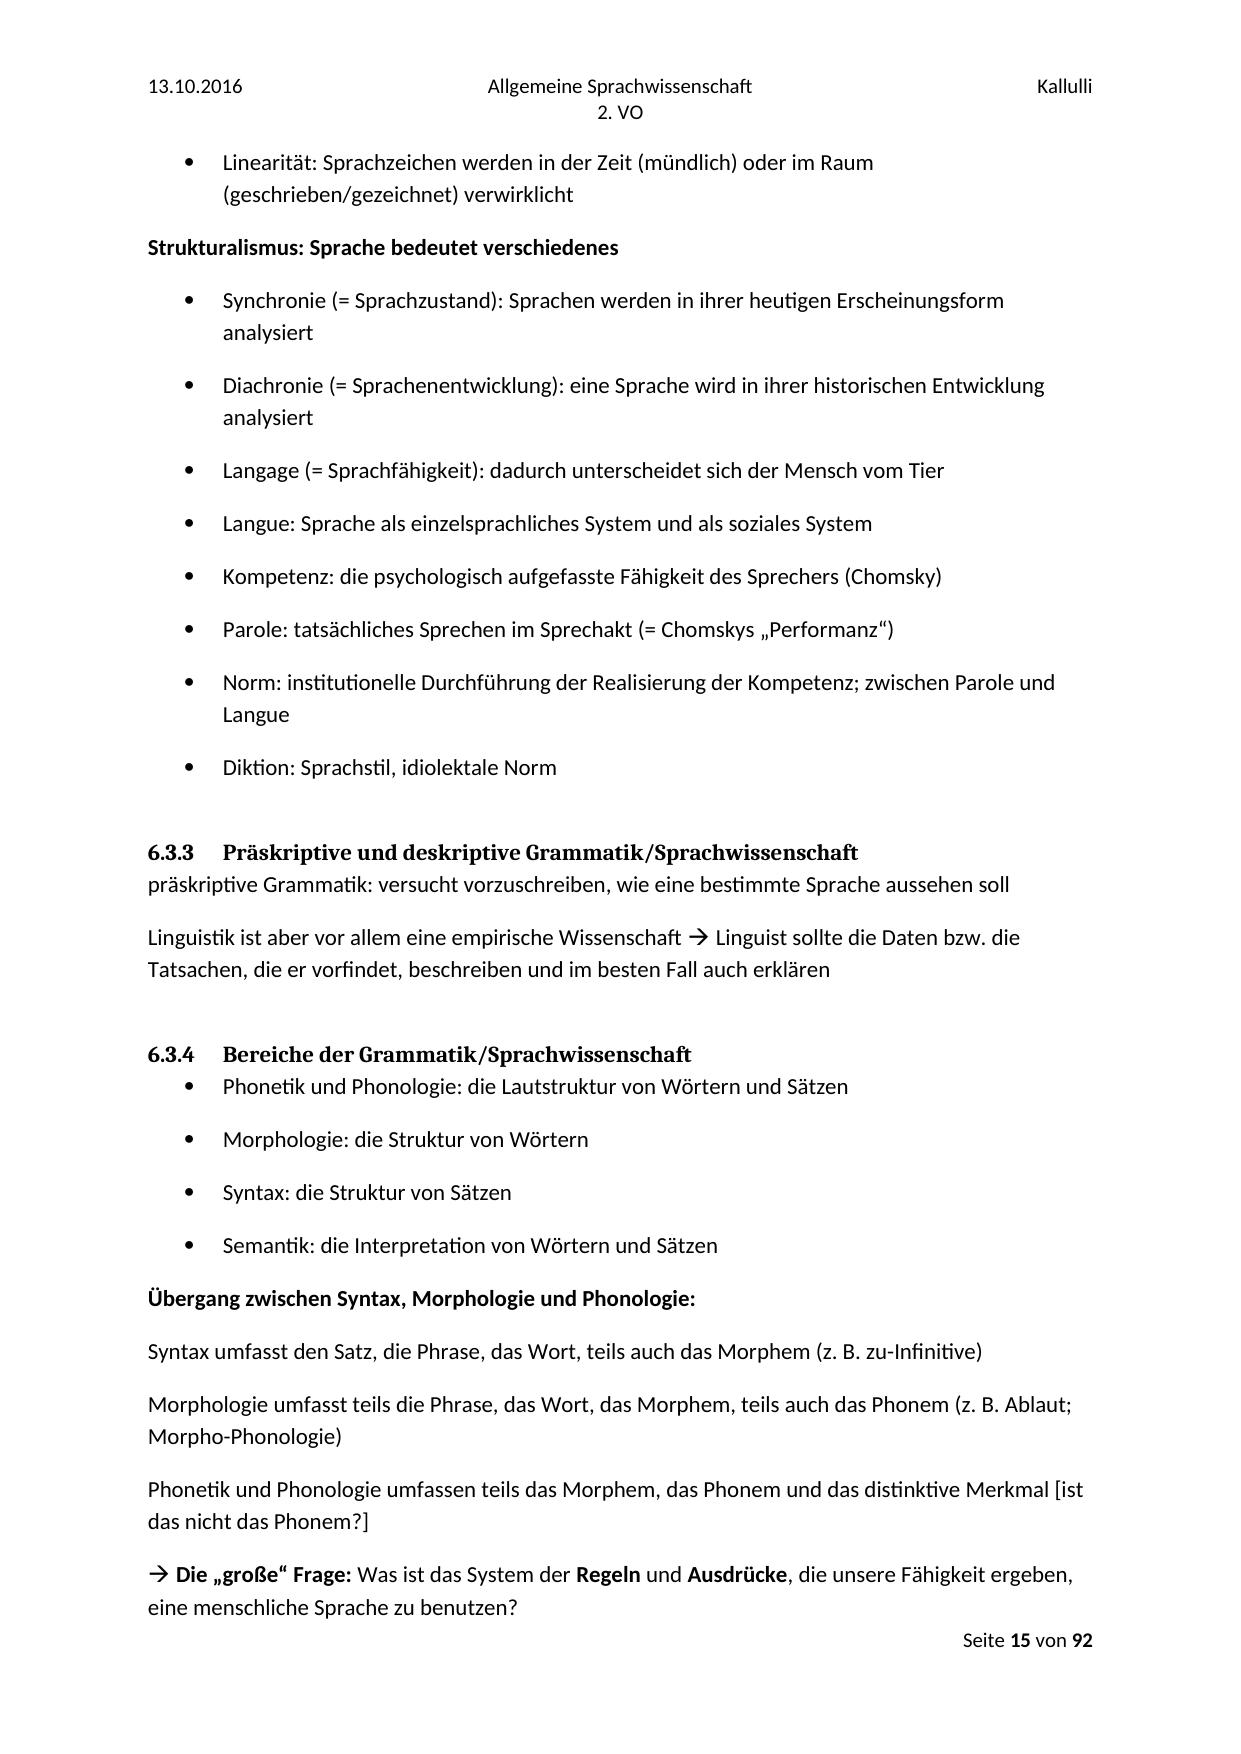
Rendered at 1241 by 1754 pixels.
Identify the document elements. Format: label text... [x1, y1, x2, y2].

text präskriptive Grammatik: versucht vorzuschreiben, wie eine bestimmte Sprache aussehen soll [148, 870, 1093, 898]
list Langue: Sprache als einzelsprachliches System und als soziales System [185, 509, 1093, 537]
list Morphologie: die Struktur von Wörtern [185, 1125, 1093, 1153]
list Langage (= Sprachfähigkeit): dadurch unterscheidet sich der Mensch vom Tier [185, 456, 1093, 484]
text Linguistik ist aber vor allem eine empirische Wissenschaft  Linguist sollte die Daten bzw. die Tatsachen, die er vorfindet, beschreiben und im besten Fall auch erklären [148, 923, 1093, 983]
subtitle Bereiche der Grammatik/Sprachwissenschaft [148, 1042, 1093, 1068]
text Phonetik und Phonologie umfassen teils das Morphem, das Phonem und das distinktive Merkmal [ist das nicht das Phonem?] [148, 1475, 1093, 1535]
list Kompetenz: die psychologisch aufgefasste Fähigkeit des Sprechers (Chomsky) [185, 562, 1093, 590]
text  Die „große“ Frage: Was ist das System der Regeln und Ausdrücke, die unsere Fähigkeit ergeben, eine menschliche Sprache zu benutzen? [148, 1560, 1093, 1621]
list Syntax: die Struktur von Sätzen [185, 1178, 1093, 1206]
list Norm: institutionelle Durchführung der Realisierung der Kompetenz; zwischen Parole und Langue [185, 668, 1093, 728]
text Morphologie umfasst teils die Phrase, das Wort, das Morphem, teils auch das Phonem (z. B. Ablaut; Morpho-Phonologie) [148, 1390, 1093, 1450]
list Semantik: die Interpretation von Wörtern und Sätzen [185, 1231, 1093, 1259]
list Diktion: Sprachstil, idiolektale Norm [185, 753, 1093, 782]
list Synchronie (= Sprachzustand): Sprachen werden in ihrer heutigen Erscheinungsform analysiert [185, 286, 1093, 346]
text Strukturalismus: Sprache bedeutet verschiedenes [148, 233, 1093, 261]
list Phonetik und Phonologie: die Lautstruktur von Wörtern und Sätzen [185, 1072, 1093, 1100]
list Linearität: Sprachzeichen werden in der Zeit (mündlich) oder im Raum (geschrieben/gezeichnet) verwirklicht [185, 148, 1093, 208]
text Übergang zwischen Syntax, Morphologie und Phonologie: [148, 1284, 1093, 1312]
list Parole: tatsächliches Sprechen im Sprechakt (= Chomskys „Performanz“) [185, 615, 1093, 643]
text Syntax umfasst den Satz, die Phrase, das Wort, teils auch das Morphem (z. B. zu-Infinitive) [148, 1337, 1093, 1365]
subtitle Präskriptive und deskriptive Grammatik/Sprachwissenschaft [148, 840, 1093, 866]
list Diachronie (= Sprachenentwicklung): eine Sprache wird in ihrer historischen Entwicklung analysiert [185, 371, 1093, 431]
